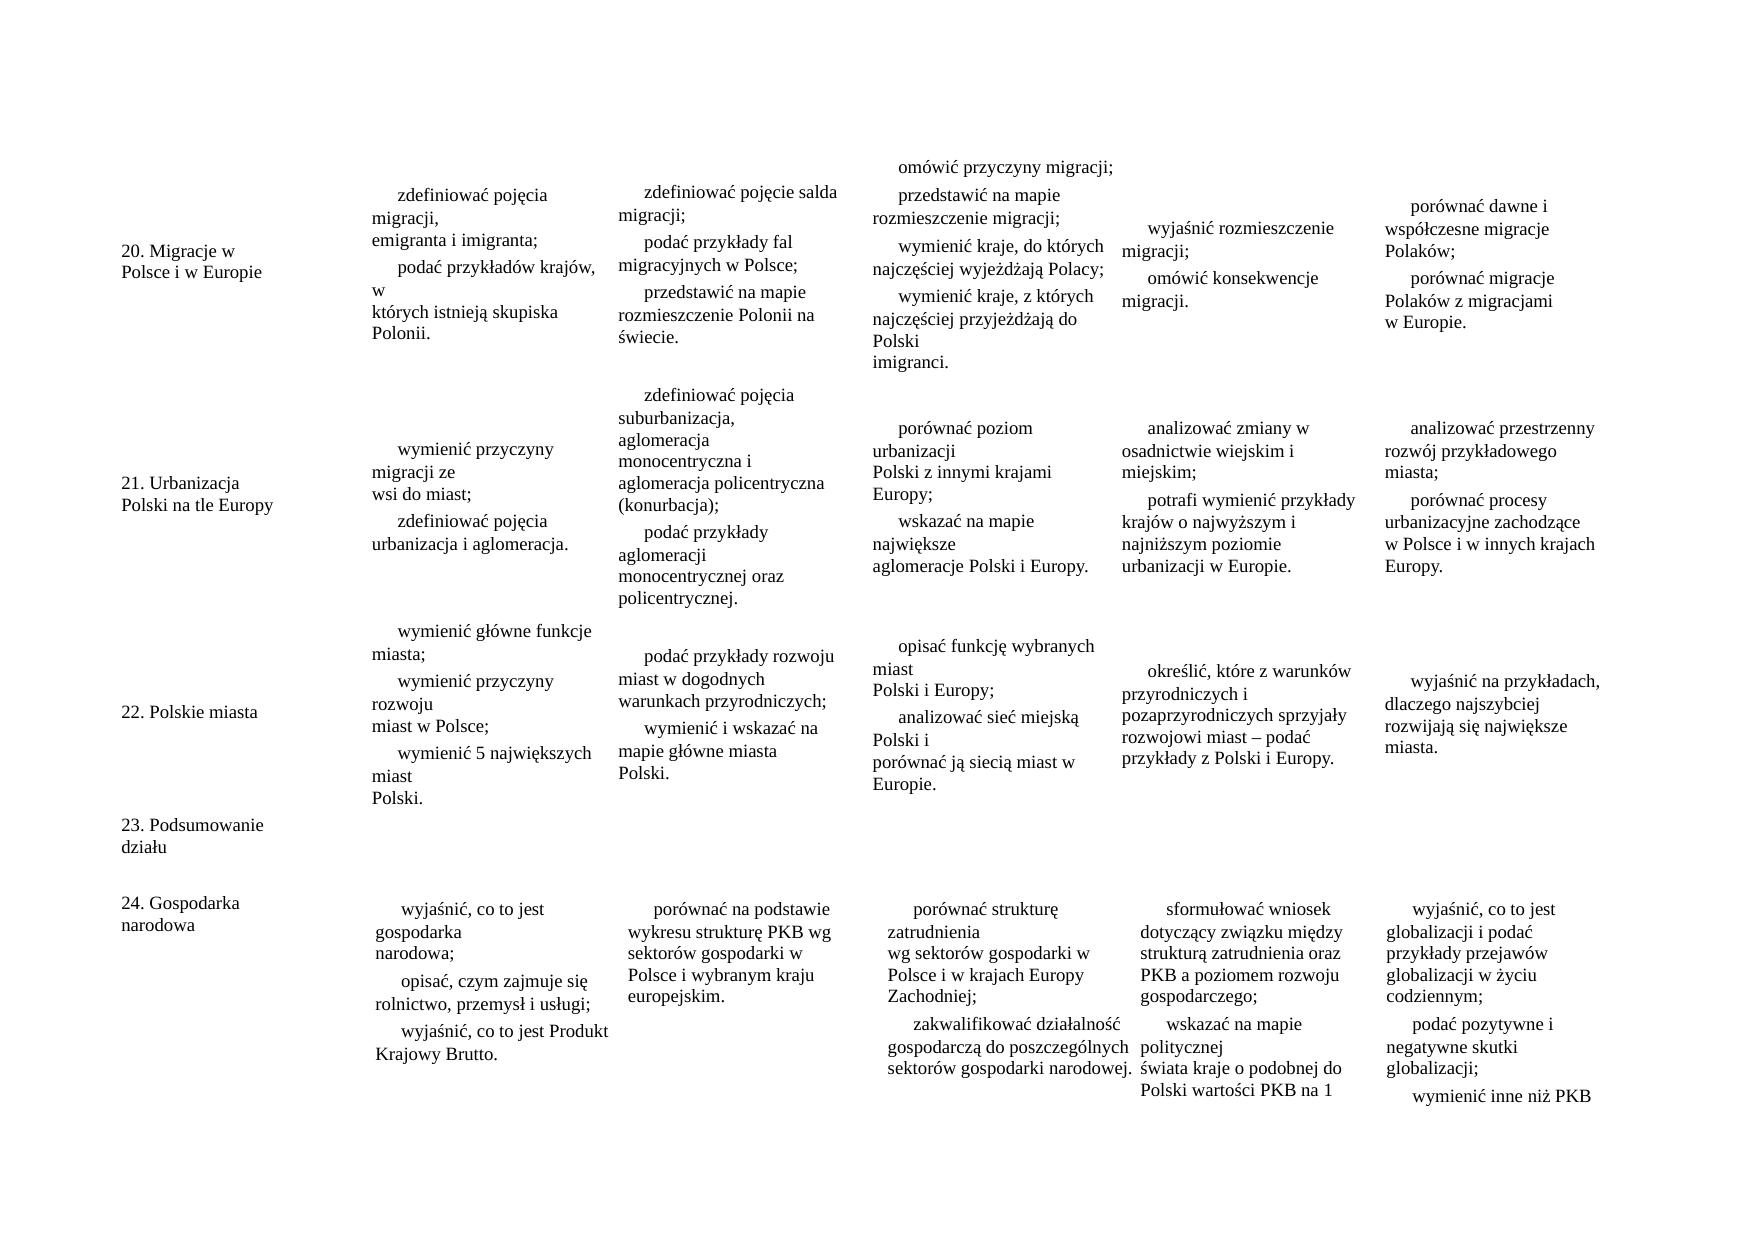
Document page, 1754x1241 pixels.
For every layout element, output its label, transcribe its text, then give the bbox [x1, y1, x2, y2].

table_header  omówić przyczyny migracji;  przedstawić na mapie rozmieszczenie migracji;  wymienić kraje, do których najczęściej wyjeżdżają Polacy;  wymienić kraje, z których najczęściej przyjeżdżają do Polski imigranci. [870, 147, 1119, 376]
table_cell  analizować przestrzenny rozwój przykładowego miasta;  porównać procesy urbanizacyjne zachodzące w Polsce i w innych krajach Europy. [1382, 376, 1636, 611]
table_header  wyjaśnić, co to jest globalizacji i podać przykłady przejawów globalizacji w życiu codziennym;  podać pozytywne i negatywne skutki globalizacji;  wymienić inne niż PKB [1383, 889, 1636, 1110]
table_header  zdefiniować pojęcia migracji, emigranta i imigranta;  podać przykładów krajów, w których istnieją skupiska Polonii. [369, 147, 615, 376]
table_cell  zdefiniować pojęcia suburbanizacja, aglomeracja monocentryczna i aglomeracja policentryczna (konurbacja);  podać przykłady aglomeracji monocentrycznej oraz policentrycznej. [615, 376, 869, 611]
table_cell  wymienić główne funkcje miasta;  wymienić przyczyny rozwoju miast w Polsce;  wymienić 5 największych miast Polski. [369, 611, 615, 811]
table_header  wyjaśnić, co to jest gospodarka narodowa;  opisać, czym zajmuje się rolnictwo, przemysł i usługi;  wyjaśnić, co to jest Produkt Krajowy Brutto. [372, 889, 625, 1110]
table_header 24. Gospodarka narodowa [118, 889, 372, 1110]
table_cell  wyjaśnić na przykładach, dlaczego najszybciej rozwijają się największe miasta. [1382, 611, 1636, 811]
table_cell 22. Polskie miasta [118, 611, 369, 811]
table_cell  wymienić przyczyny migracji ze wsi do miast;  zdefiniować pojęcia urbanizacja i aglomeracja. [369, 376, 615, 611]
table_cell  porównać poziom urbanizacji Polski z innymi krajami Europy;  wskazać na mapie największe aglomeracje Polski i Europy. [870, 376, 1119, 611]
table_header  porównać na podstawie wykresu strukturę PKB wg sektorów gospodarki w Polsce i wybranym kraju europejskim. [625, 889, 884, 1110]
table_cell 21. Urbanizacja Polski na tle Europy [118, 376, 369, 611]
table_header  wyjaśnić rozmieszczenie migracji;  omówić konsekwencje migracji. [1119, 147, 1382, 376]
table_cell  określić, które z warunków przyrodniczych i pozaprzyrodniczych sprzyjały rozwojowi miast – podać przykłady z Polski i Europy. [1119, 611, 1382, 811]
table_cell  podać przykłady rozwoju miast w dogodnych warunkach przyrodniczych;  wymienić i wskazać na mapie główne miasta Polski. [615, 611, 869, 811]
table_cell [369, 811, 1636, 860]
table_header  porównać dawne i współczesne migracje Polaków;  porównać migracje Polaków z migracjami w Europie. [1382, 147, 1636, 376]
table_header  zdefiniować pojęcie salda migracji;  podać przykłady fal migracyjnych w Polsce;  przedstawić na mapie rozmieszczenie Polonii na świecie. [615, 147, 869, 376]
table_header  sformułować wniosek dotyczący związku między strukturą zatrudnienia oraz PKB a poziomem rozwoju gospodarczego;  wskazać na mapie politycznej świata kraje o podobnej do Polski wartości PKB na 1 [1137, 889, 1383, 1110]
table_cell  opisać funkcję wybranych miast Polski i Europy;  analizować sieć miejską Polski i porównać ją siecią miast w Europie. [870, 611, 1119, 811]
table_header 20. Migracje w Polsce i w Europie [118, 147, 369, 376]
table_header  porównać strukturę zatrudnienia wg sektorów gospodarki w Polsce i w krajach Europy Zachodniej;  zakwalifikować działalność gospodarczą do poszczególnych sektorów gospodarki narodowej. [885, 889, 1137, 1110]
table_cell  analizować zmiany w osadnictwie wiejskim i miejskim;  potrafi wymienić przykłady krajów o najwyższym i najniższym poziomie urbanizacji w Europie. [1119, 376, 1382, 611]
table_cell 23. Podsumowanie działu [118, 811, 369, 860]
